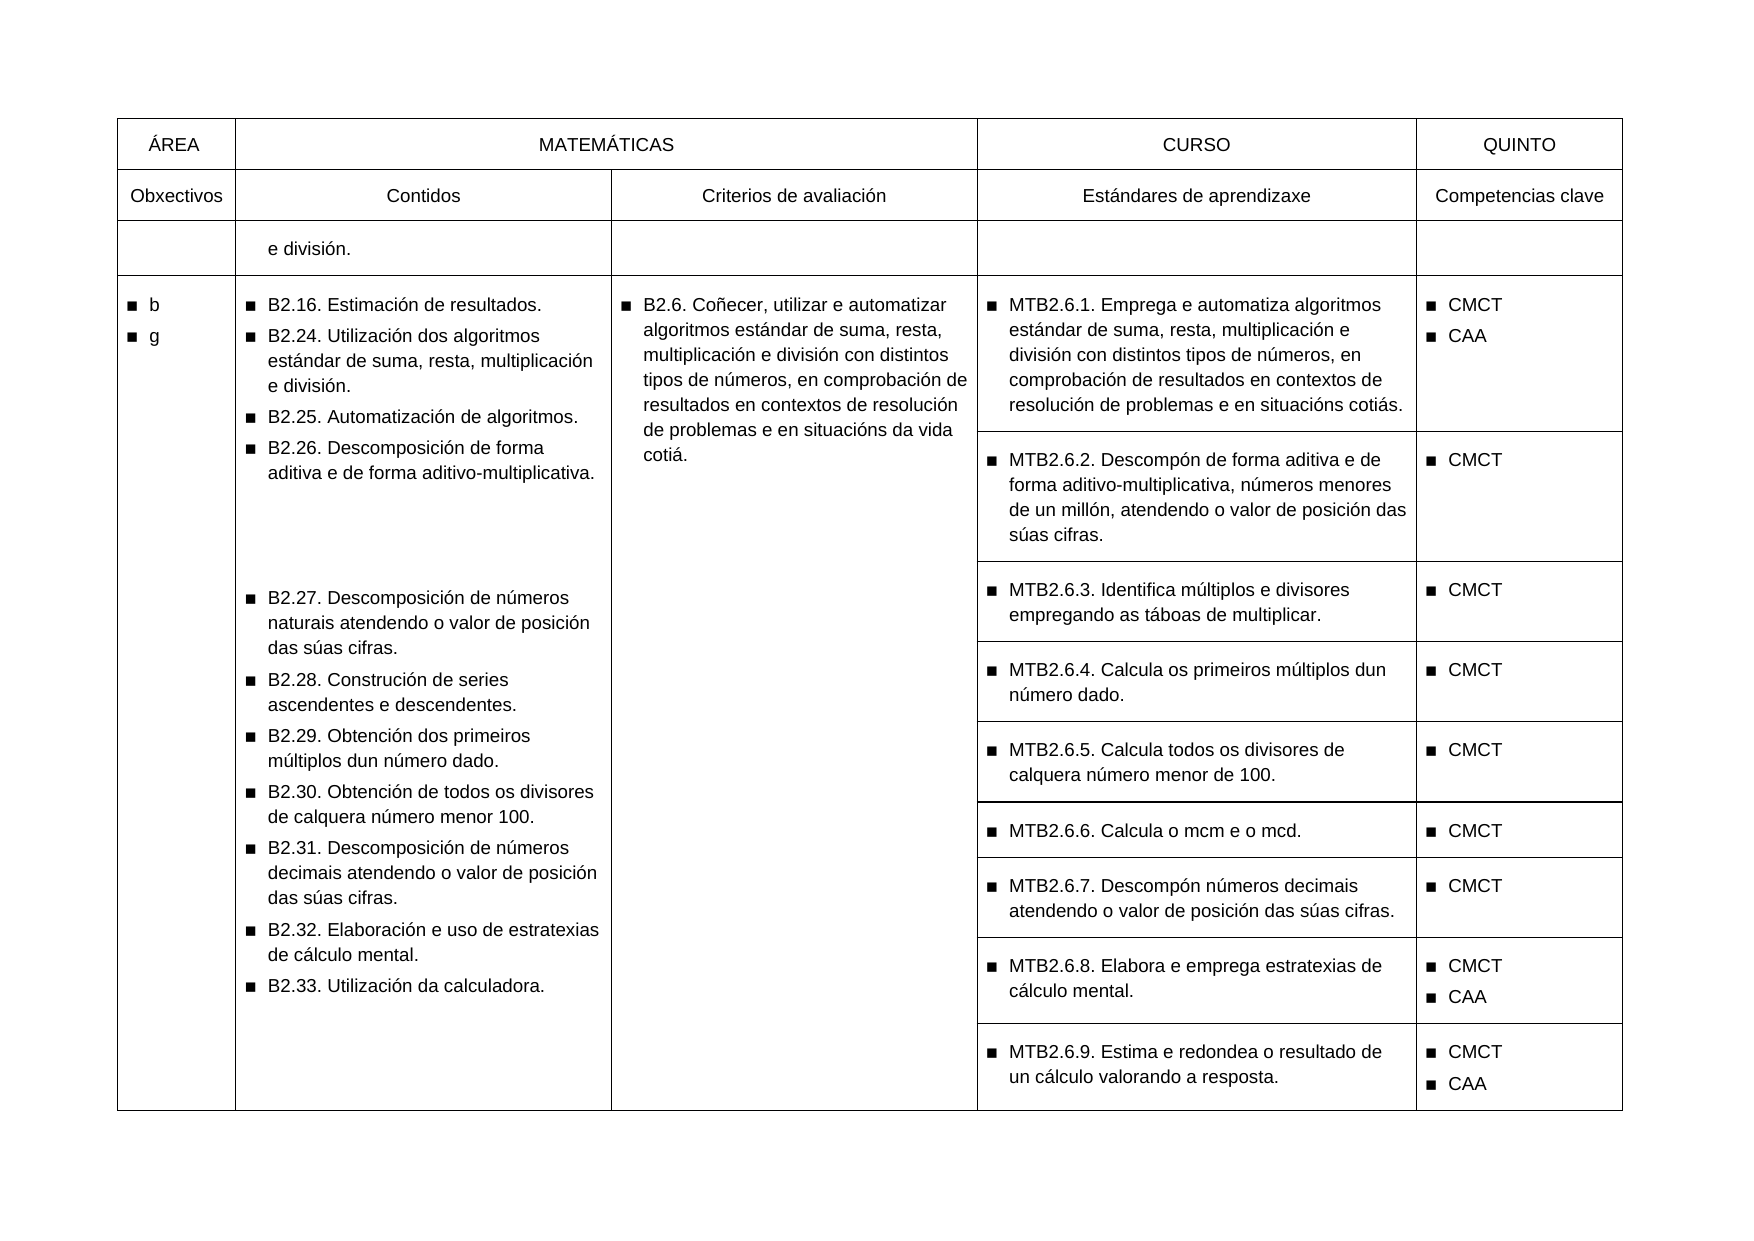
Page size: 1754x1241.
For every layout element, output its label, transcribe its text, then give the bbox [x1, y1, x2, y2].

table_cell e división. [236, 221, 611, 275]
table_cell [978, 221, 1416, 275]
table_cell MTB2.6.8. Elabora e emprega estratexias de cálculo mental. [978, 938, 1416, 1023]
table_cell MTB2.6.1. Emprega e automatiza algoritmos estándar de suma, resta, multiplicación e división con distintos tipos de números, en comprobación de resultados en contextos de resolución de problemas e en situacións cotiás. [978, 276, 1416, 431]
table_cell Estándares de aprendizaxe [978, 170, 1416, 220]
table_cell MTB2.6.9. Estima e redondea o resultado de un cálculo valorando a resposta. [978, 1024, 1416, 1110]
table_cell CMCT [1417, 432, 1622, 561]
table_cell CMCT [1417, 562, 1622, 641]
table_cell MTB2.6.6. Calcula o mcm e o mcd. [978, 803, 1416, 857]
table_cell MTB2.6.2. Descompón de forma aditiva e de forma aditivo-multiplicativa, números menores de un millón, atendendo o valor de posición das súas cifras. [978, 432, 1416, 561]
table_cell CMCT [1417, 858, 1622, 937]
table_cell CMCT CAA [1417, 938, 1622, 1023]
table_cell [118, 221, 235, 275]
table_cell CMCT CAA [1417, 276, 1622, 431]
table_cell B2.16. Estimación de resultados. B2.24. Utilización dos algoritmos estándar de suma, resta, multiplicación e división. B2.25. Automatización de algoritmos. B2.26. Descomposición de forma aditiva e de forma aditivo-multiplicativa. B2.27. Descomposición de números naturais atendendo o valor de posición das súas cifras. B2.28. Construción de series ascendentes e descendentes. B2.29. Obtención dos primeiros múltiplos dun número dado. B2.30. Obtención de todos os divisores de calquera número menor 100. B2.31. Descomposición de números decimais atendendo o valor de posición das súas cifras. B2.32. Elaboración e uso de estratexias de cálculo mental. B2.33. Utilización da calculadora. [236, 276, 611, 1110]
table_cell b g [118, 276, 235, 1110]
table_cell CMCT [1417, 642, 1622, 721]
table_cell CMCT CAA [1417, 1024, 1622, 1110]
table_header ÁREA [118, 119, 235, 169]
table_cell Competencias clave [1417, 170, 1622, 220]
table_cell MTB2.6.5. Calcula todos os divisores de calquera número menor de 100. [978, 722, 1416, 801]
table_header QUINTO [1417, 119, 1622, 169]
table_cell Criterios de avaliación [612, 170, 977, 220]
table_header MATEMÁTICAS [236, 119, 977, 169]
table_cell MTB2.6.4. Calcula os primeiros múltiplos dun número dado. [978, 642, 1416, 721]
table_cell Contidos [236, 170, 611, 220]
table_cell B2.6. Coñecer, utilizar e automatizar algoritmos estándar de suma, resta, multiplicación e división con distintos tipos de números, en comprobación de resultados en contextos de resolución de problemas e en situacións da vida cotiá. [612, 276, 977, 1110]
table_cell Obxectivos [118, 170, 235, 220]
table_header CURSO [978, 119, 1416, 169]
table_cell CMCT [1417, 722, 1622, 801]
table_cell [612, 221, 977, 275]
table_cell [1417, 221, 1622, 275]
table_cell MTB2.6.7. Descompón números decimais atendendo o valor de posición das súas cifras. [978, 858, 1416, 937]
table_cell CMCT [1417, 803, 1622, 857]
table_cell MTB2.6.3. Identifica múltiplos e divisores empregando as táboas de multiplicar. [978, 562, 1416, 641]
